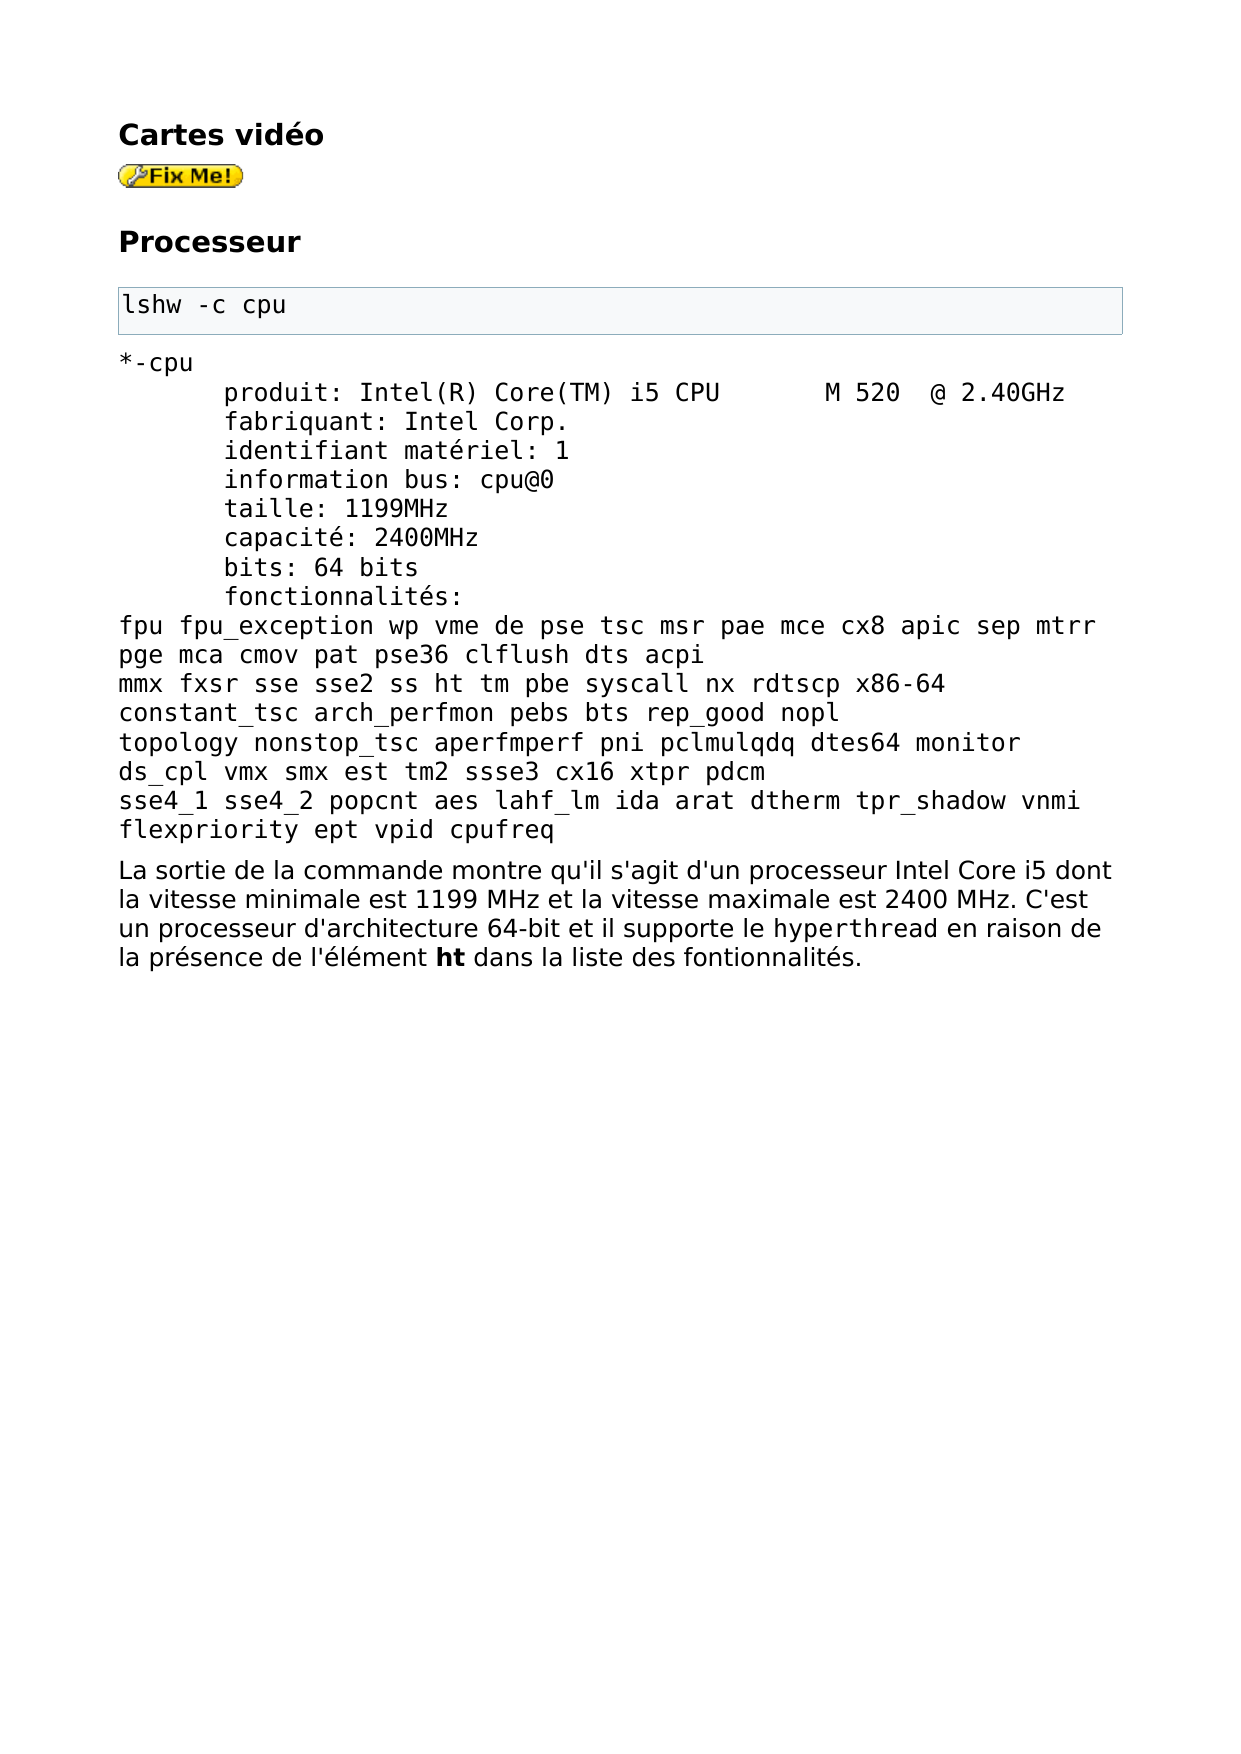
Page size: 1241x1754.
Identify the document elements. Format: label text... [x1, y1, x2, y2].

text La sortie de la commande montre qu'il s'agit d'un processeur Intel Core i5 dont la vitesse minimale est 1199 MHz et la vitesse maximale est 2400 MHz. C'est un processeur d'architecture 64-bit et il supporte le hyperthread en raison de la présence de l'élément ht dans la liste des fontionnalités. [118, 856, 1122, 973]
picture [118, 164, 244, 188]
table_header lshw -c cpu [119, 288, 1122, 334]
subtitle Cartes vidéo [118, 118, 1122, 152]
text *-cpu produit: Intel(R) Core(TM) i5 CPU M 520 @ 2.40GHz fabriquant: Intel Corp. identifiant matériel: 1 information bus: cpu@0 taille: 1199MHz capacité: 2400MHz bits: 64 bits fonctionnalités: fpu fpu_exception wp vme de pse tsc msr pae mce cx8 apic sep mtrr pge mca cmov pat pse36 clflush dts acpi mmx fxsr sse sse2 ss ht tm pbe syscall nx rdtscp x86-64 constant_tsc arch_perfmon pebs bts rep_good nopl topology nonstop_tsc aperfmperf pni pclmulqdq dtes64 monitor ds_cpl vmx smx est tm2 ssse3 cx16 xtpr pdcm sse4_1 sse4_2 popcnt aes lahf_lm ida arat dtherm tpr_shadow vnmi flexpriority ept vpid cpufreq [118, 348, 1122, 844]
subtitle Processeur [118, 226, 1122, 259]
